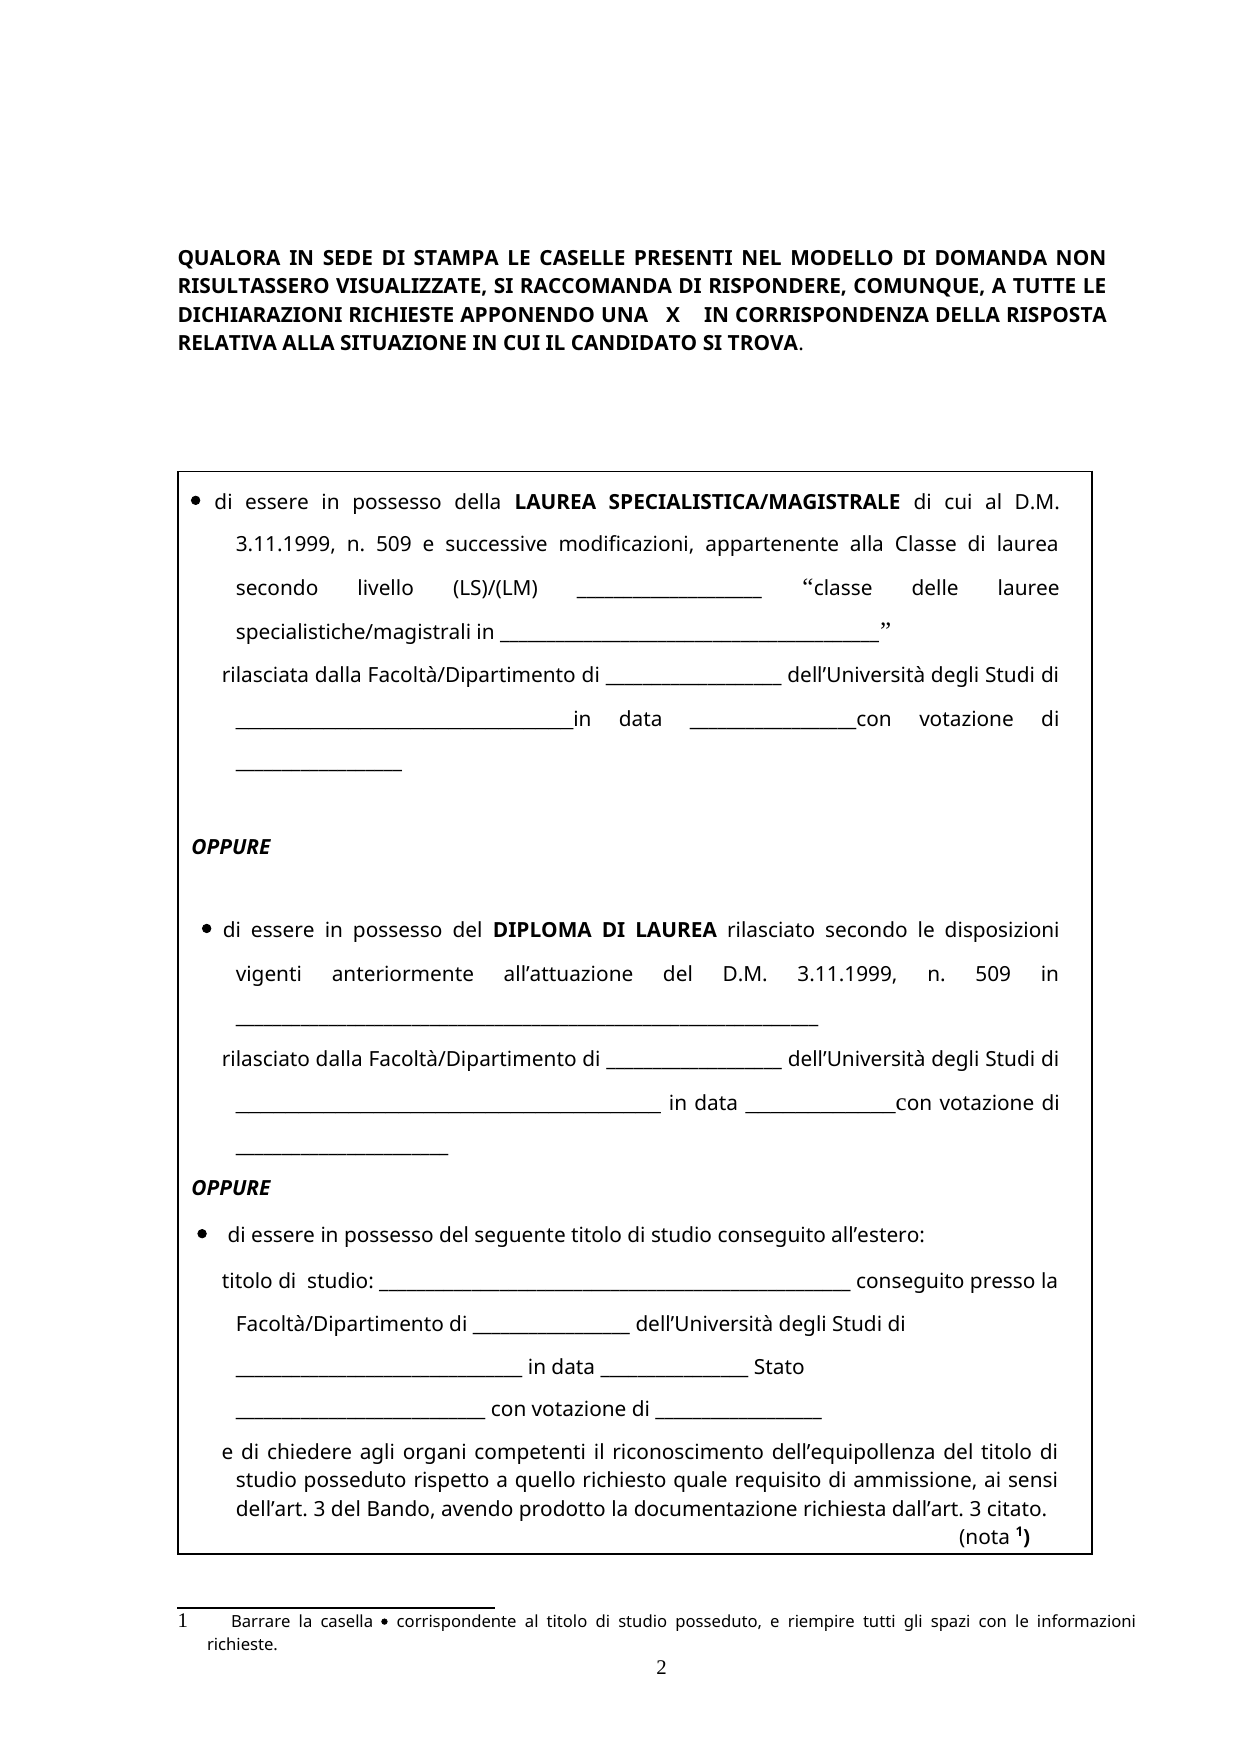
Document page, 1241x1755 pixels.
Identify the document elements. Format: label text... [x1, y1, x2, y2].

text OPPURE [179, 1157, 1091, 1199]
text rilasciato dalla Facoltà/Dipartimento di ___________________ dell’Università degli Studi di __________________________________ in data ____________con votazione di _______________________ [179, 1028, 1091, 1157]
text  di essere in possesso del seguente titolo di studio conseguito all’estero: [179, 1199, 1091, 1250]
text rilasciata dalla Facoltà/Dipartimento di ___________________ dell’Università degli Studi di ___________________________in data __________________con votazione di __________________ [179, 644, 1091, 775]
text e di chiedere agli organi competenti il riconoscimento dell’equipollenza del titolo di studio posseduto rispetto a quello richiesto quale requisito di ammissione, ai sensi dell’art. 3 del Bando, avendo prodotto la documentazione richiesta dall’art. 3 citato. (nota ) [179, 1421, 1091, 1553]
text Barrare la casella  corrispondente al titolo di studio posseduto, e riempire tutti gli spazi con le informazioni richieste. [177, 1608, 1137, 1655]
text QUALORA IN SEDE DI STAMPA LE CASELLE PRESENTI NEL MODELLO DI DOMANDA NON RISULTASSERO VISUALIZZATE, SI RACCOMANDA DI RISPONDERE, COMUNQUE, A TUTTE LE DICHIARAZIONI RICHIESTE APPONENDO UNA X IN CORRISPONDENZA DELLA RISPOSTA RELATIVA ALLA SITUAZIONE IN CUI IL CANDIDATO SI TROVA. [177, 243, 1108, 357]
text  di essere in possesso del DIPLOMA DI LAUREA rilasciato secondo le disposizioni vigenti anteriormente all’attuazione del D.M. 3.11.1999, n. 509 in _______________________________________________________________ [179, 894, 1091, 1028]
text  di essere in possesso della LAUREA SPECIALISTICA/MAGISTRALE di cui al D.M. 3.11.1999, n. 509 e successive modificazioni, appartenente alla Classe di laurea secondo livello (LS)/(LM) ____________________ “classe delle lauree specialistiche/magistrali in _________________________________________” [179, 472, 1091, 644]
text titolo di studio: ___________________________________________________ conseguito presso la Facoltà/Dipartimento di _________________ dell’Università degli Studi di _______________________________ in data ________________ Stato ___________________________ con votazione di __________________ [179, 1251, 1091, 1421]
text OPPURE [179, 816, 1091, 860]
